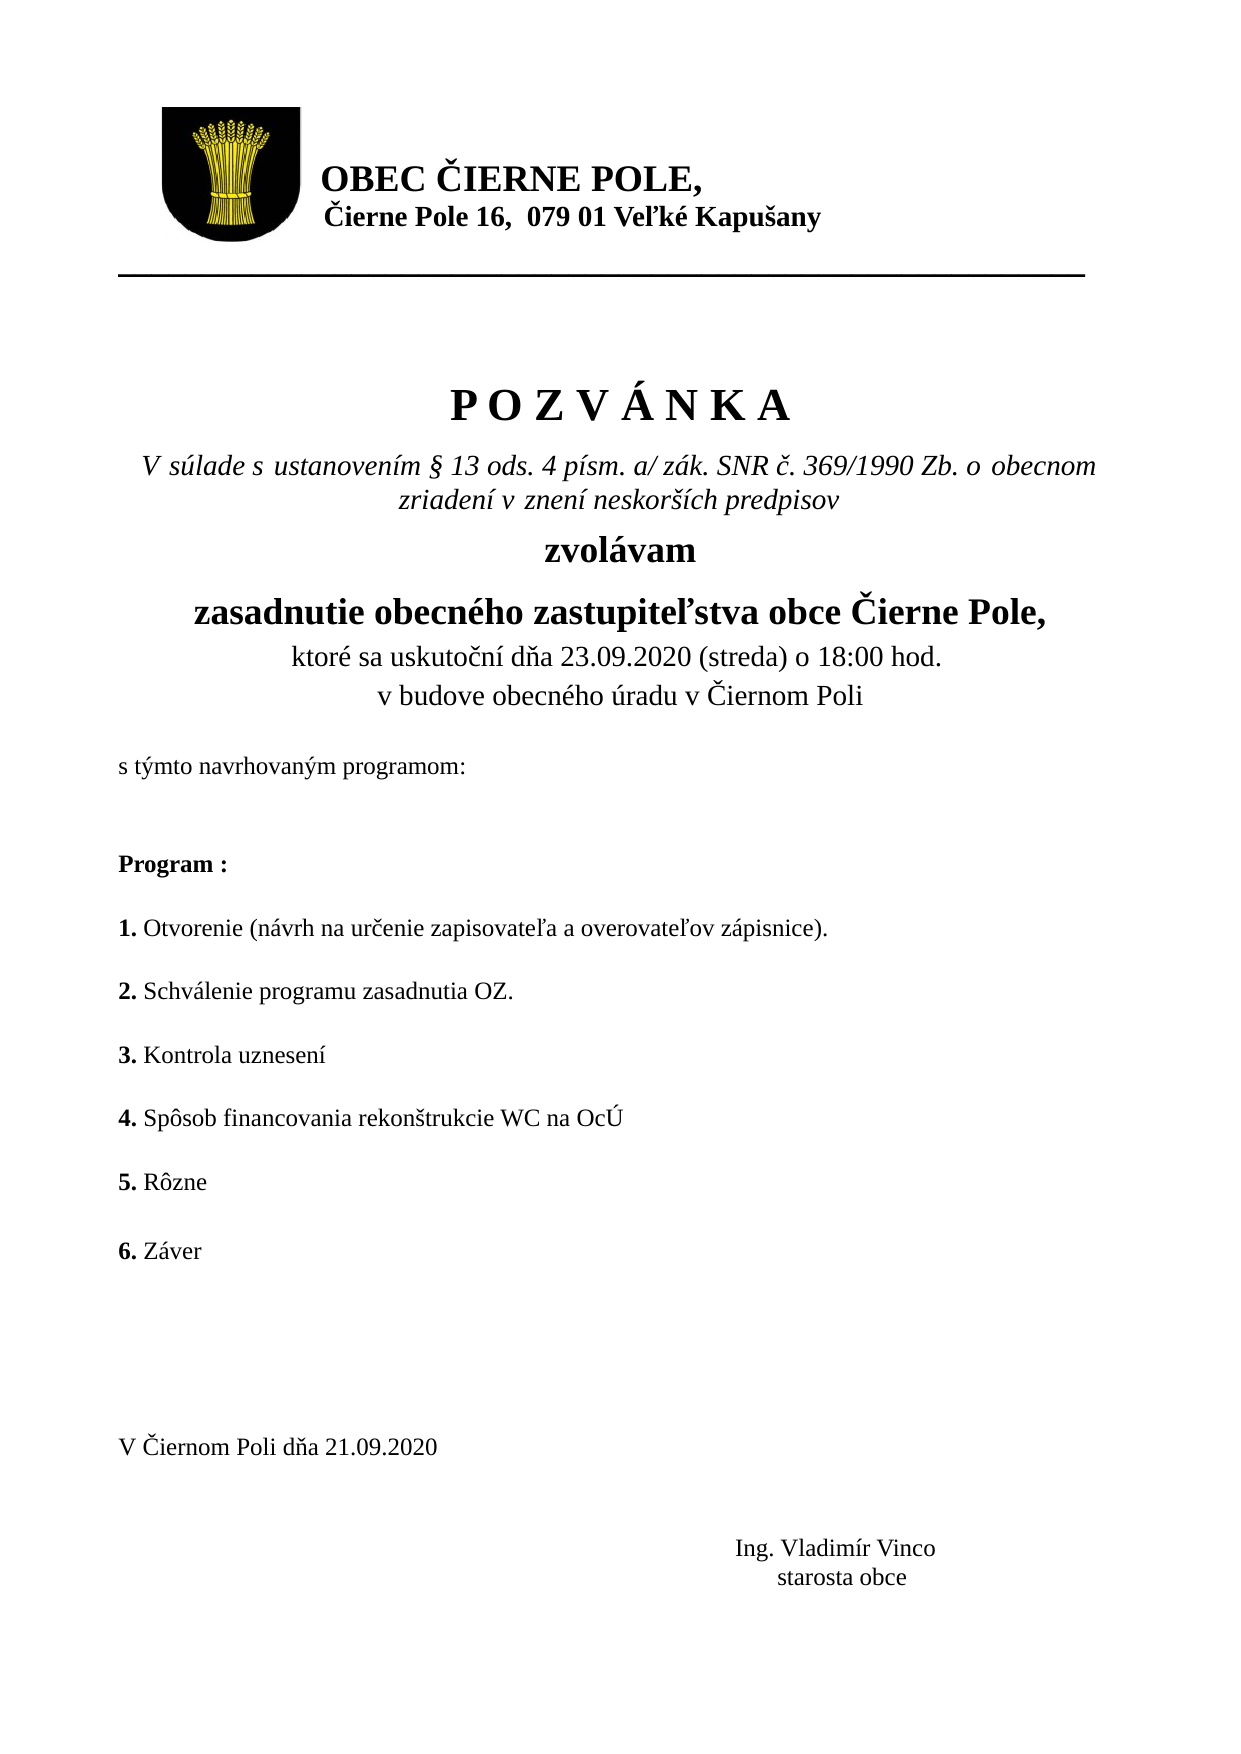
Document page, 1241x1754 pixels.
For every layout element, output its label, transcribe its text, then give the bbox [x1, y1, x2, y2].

text s týmto navrhovaným programom: [118, 751, 1122, 780]
picture [161, 107, 302, 242]
text zvolávam [118, 527, 1122, 571]
text Program : [118, 849, 1122, 878]
text [118, 199, 161, 233]
text V súlade s ustanovením § 13 ods. 4 písm. a/ zák. SNR č. 369/1990 Zb. o obecnom zriadení v znení neskorších predpisov [118, 448, 1122, 516]
text v budove obecného úradu v Čiernom Poli [118, 678, 1122, 712]
text __________________________________________________________ [118, 233, 1122, 280]
text 2. Schválenie programu zasadnutia OZ. [118, 976, 1122, 1005]
text starosta obce [118, 1562, 1122, 1591]
text Čierne Pole 16, 079 01 Veľké Kapušany [302, 199, 1122, 233]
text P O Z V Á N K A [118, 378, 1122, 431]
text [118, 156, 161, 199]
text 6. Záver [118, 1236, 1122, 1265]
text OBEC ČIERNE POLE, [302, 156, 1122, 199]
text 1. Otvorenie (návrh na určenie zapisovateľa a overovateľov zápisnice). [118, 913, 1122, 942]
text ktoré sa uskutoční dňa 23.09.2020 (streda) o 18:00 hod. [118, 639, 1122, 672]
text 3. Kontrola uznesení [118, 1040, 1122, 1068]
text zasadnutie obecného zastupiteľstva obce Čierne Pole, [118, 589, 1122, 632]
text 4. Spôsob financovania rekonštrukcie WC na OcÚ [118, 1103, 1122, 1132]
text Ing. Vladimír Vinco [118, 1529, 1122, 1562]
text V Čiernom Poli dňa 21.09.2020 [118, 1428, 1122, 1462]
text 5. Rôzne [118, 1167, 1122, 1195]
